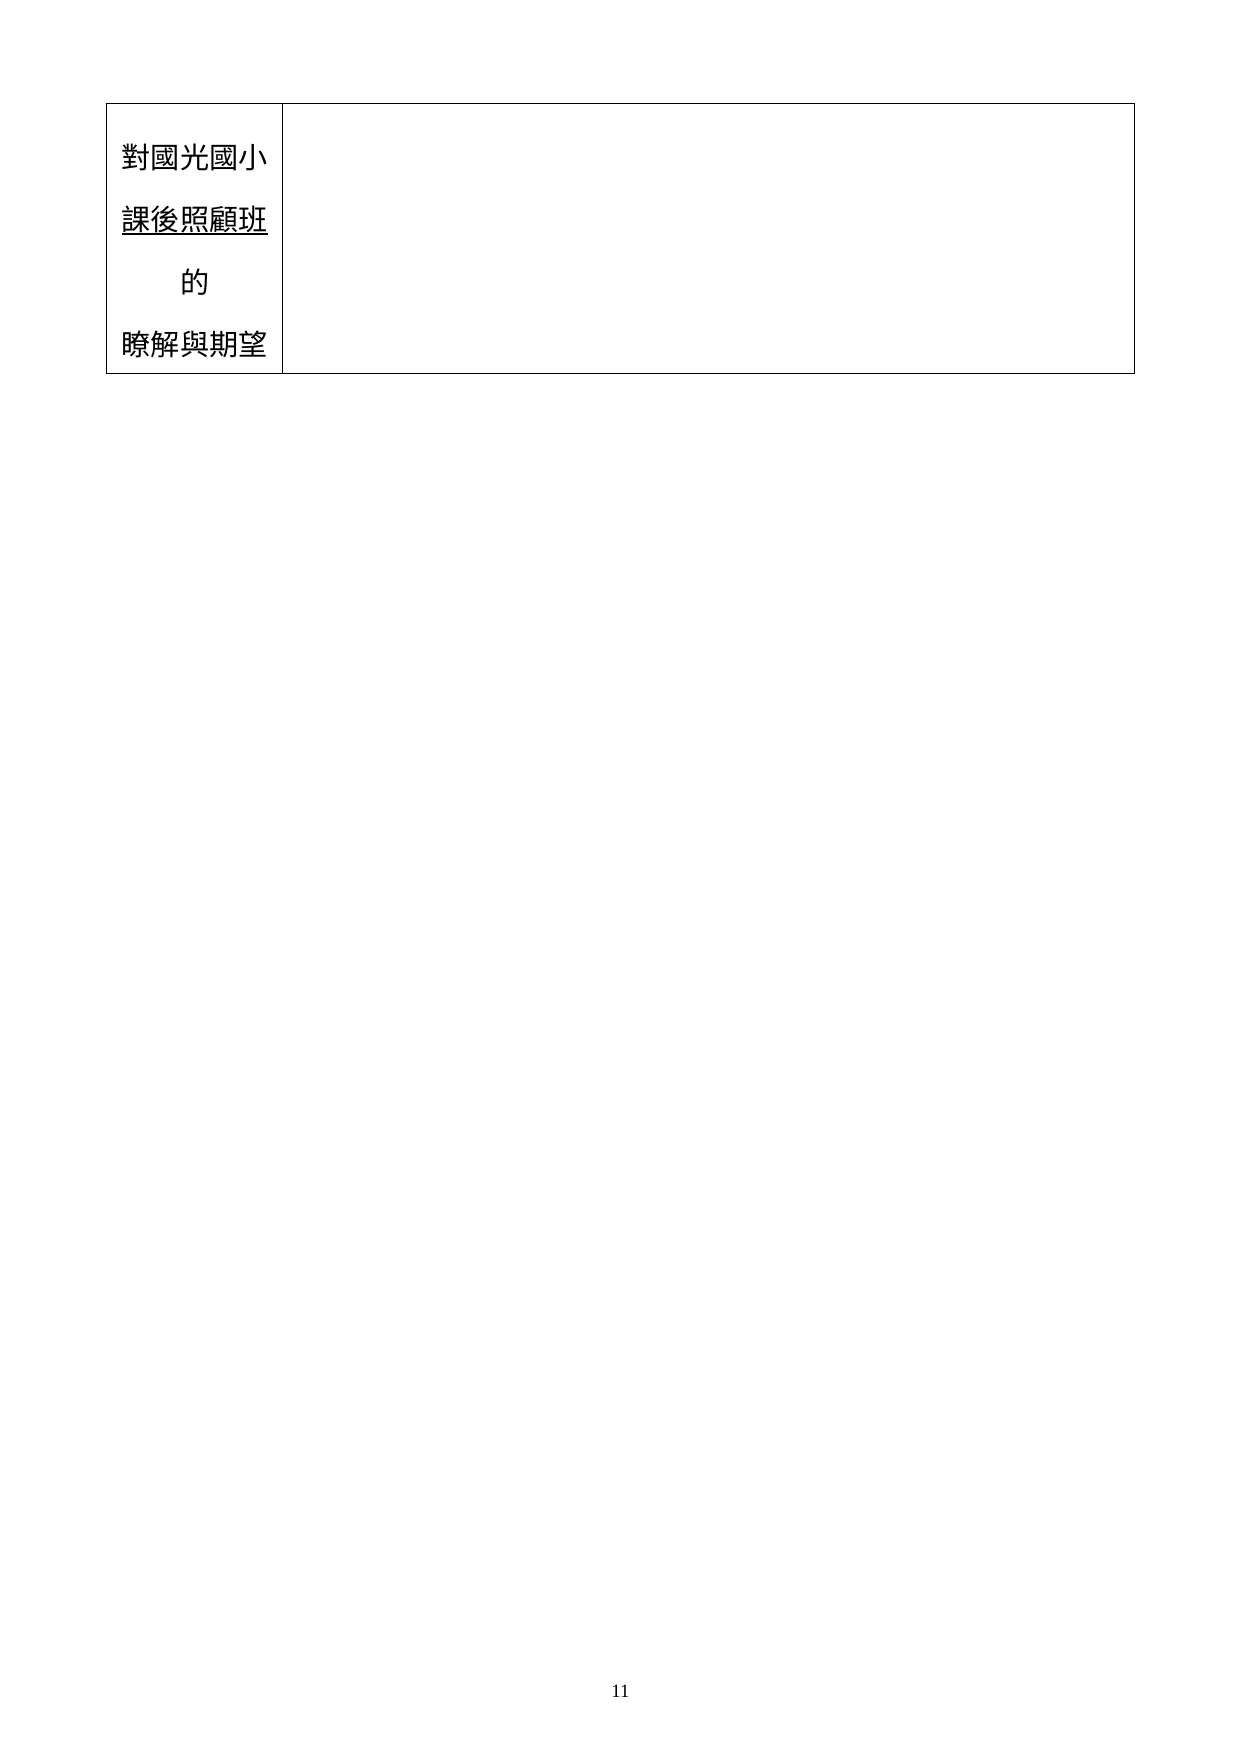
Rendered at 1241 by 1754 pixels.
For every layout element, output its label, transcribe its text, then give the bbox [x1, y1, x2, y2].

table_cell 對國光國小課後照顧班的 瞭解與期望 [107, 104, 282, 373]
table_cell [283, 104, 1134, 373]
